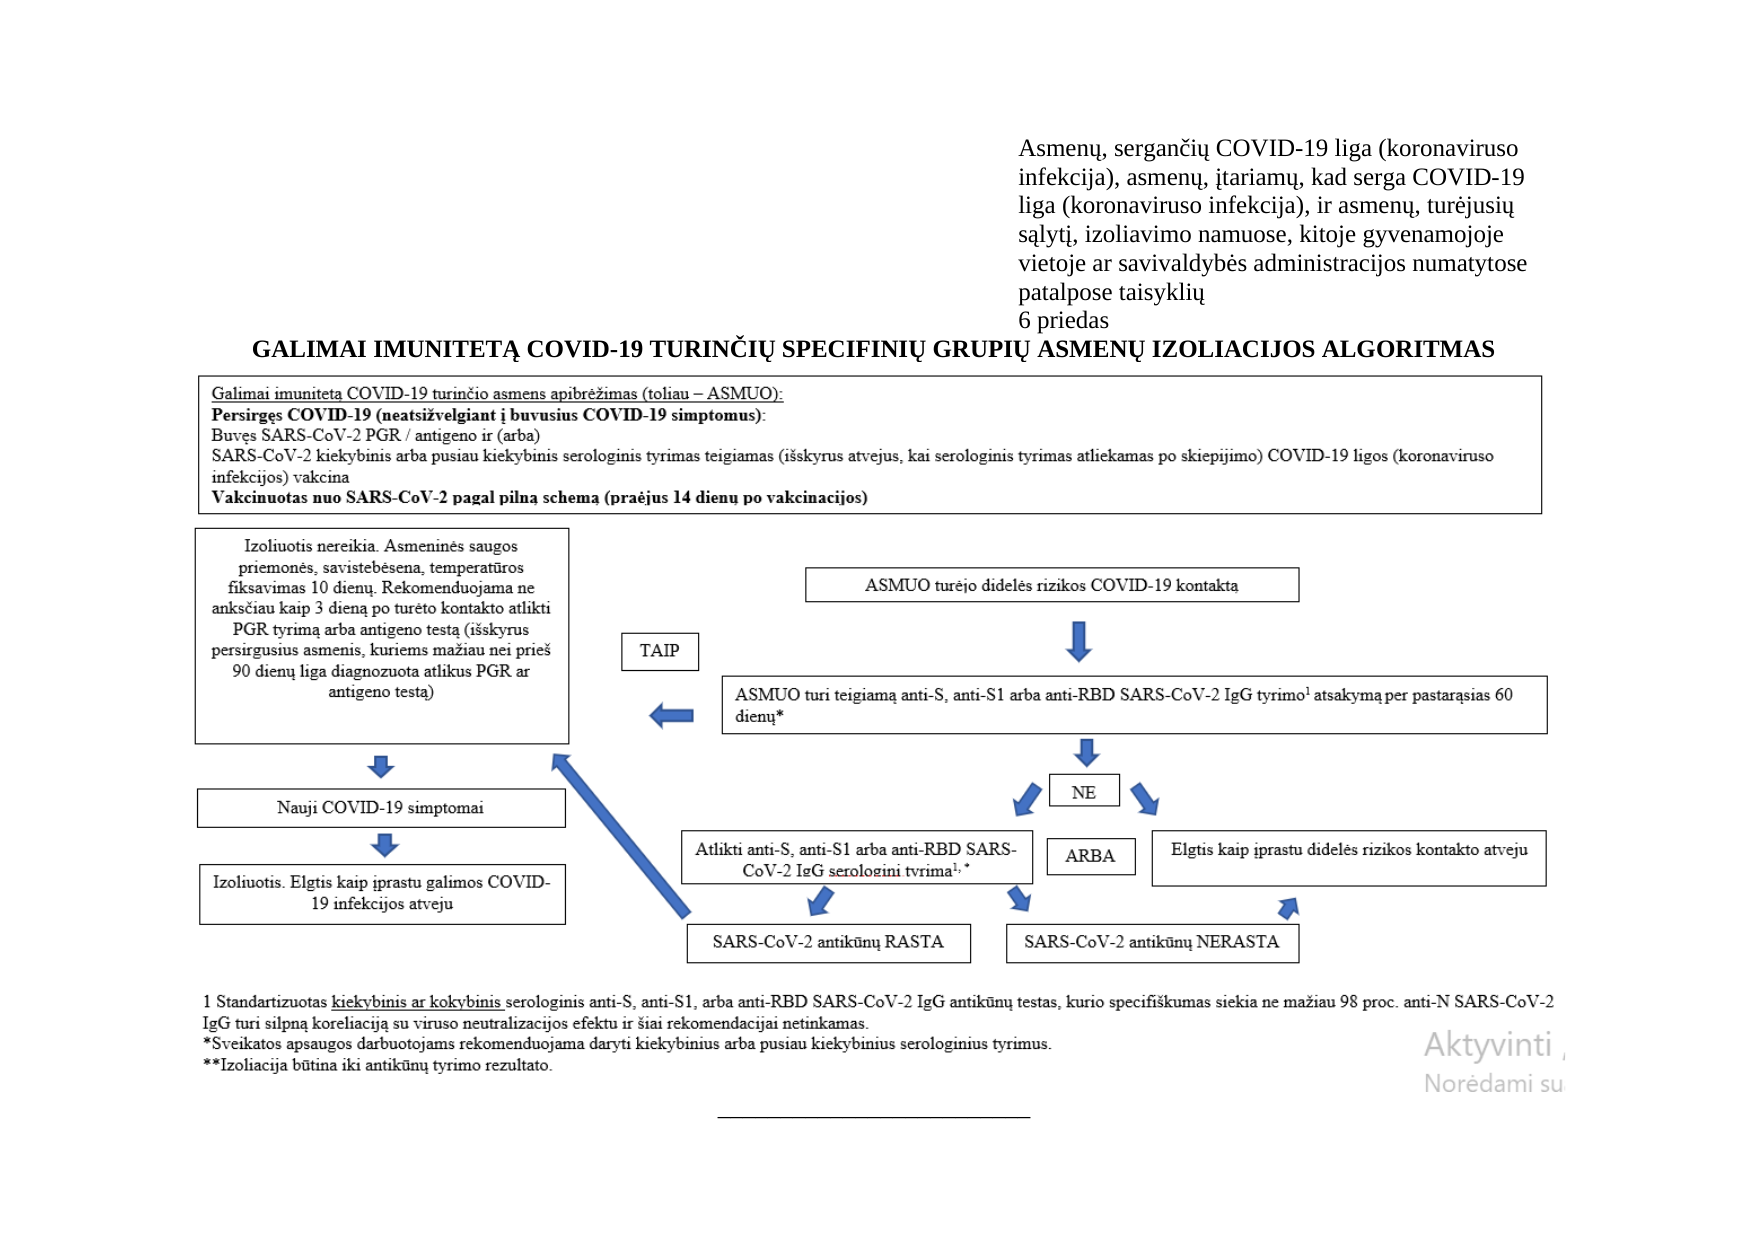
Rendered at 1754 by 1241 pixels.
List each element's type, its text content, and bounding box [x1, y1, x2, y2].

text infekcija), asmenų, įtariamų, kad serga COVID-19 [1018, 162, 1636, 190]
text patalpose taisyklių [1018, 277, 1636, 305]
text sąlytį, izoliavimo namuose, kitoje gyvenamojoje [1018, 219, 1636, 248]
text GALIMAI IMUNITETĄ COVID-19 TURINČIŲ SPECIFINIŲ GRUPIŲ ASMENŲ IZOLIACIJOS ALGORITMAS [118, 334, 1636, 363]
text Asmenų, sergančių COVID-19 liga (koronaviruso [1018, 133, 1636, 162]
text vietoje ar savivaldybės administracijos numatytose [1018, 248, 1636, 277]
text liga (koronaviruso infekcija), ir asmenų, turėjusių [1018, 190, 1636, 219]
text 6 priedas [1018, 305, 1636, 334]
text _________________________ [118, 1092, 1636, 1121]
